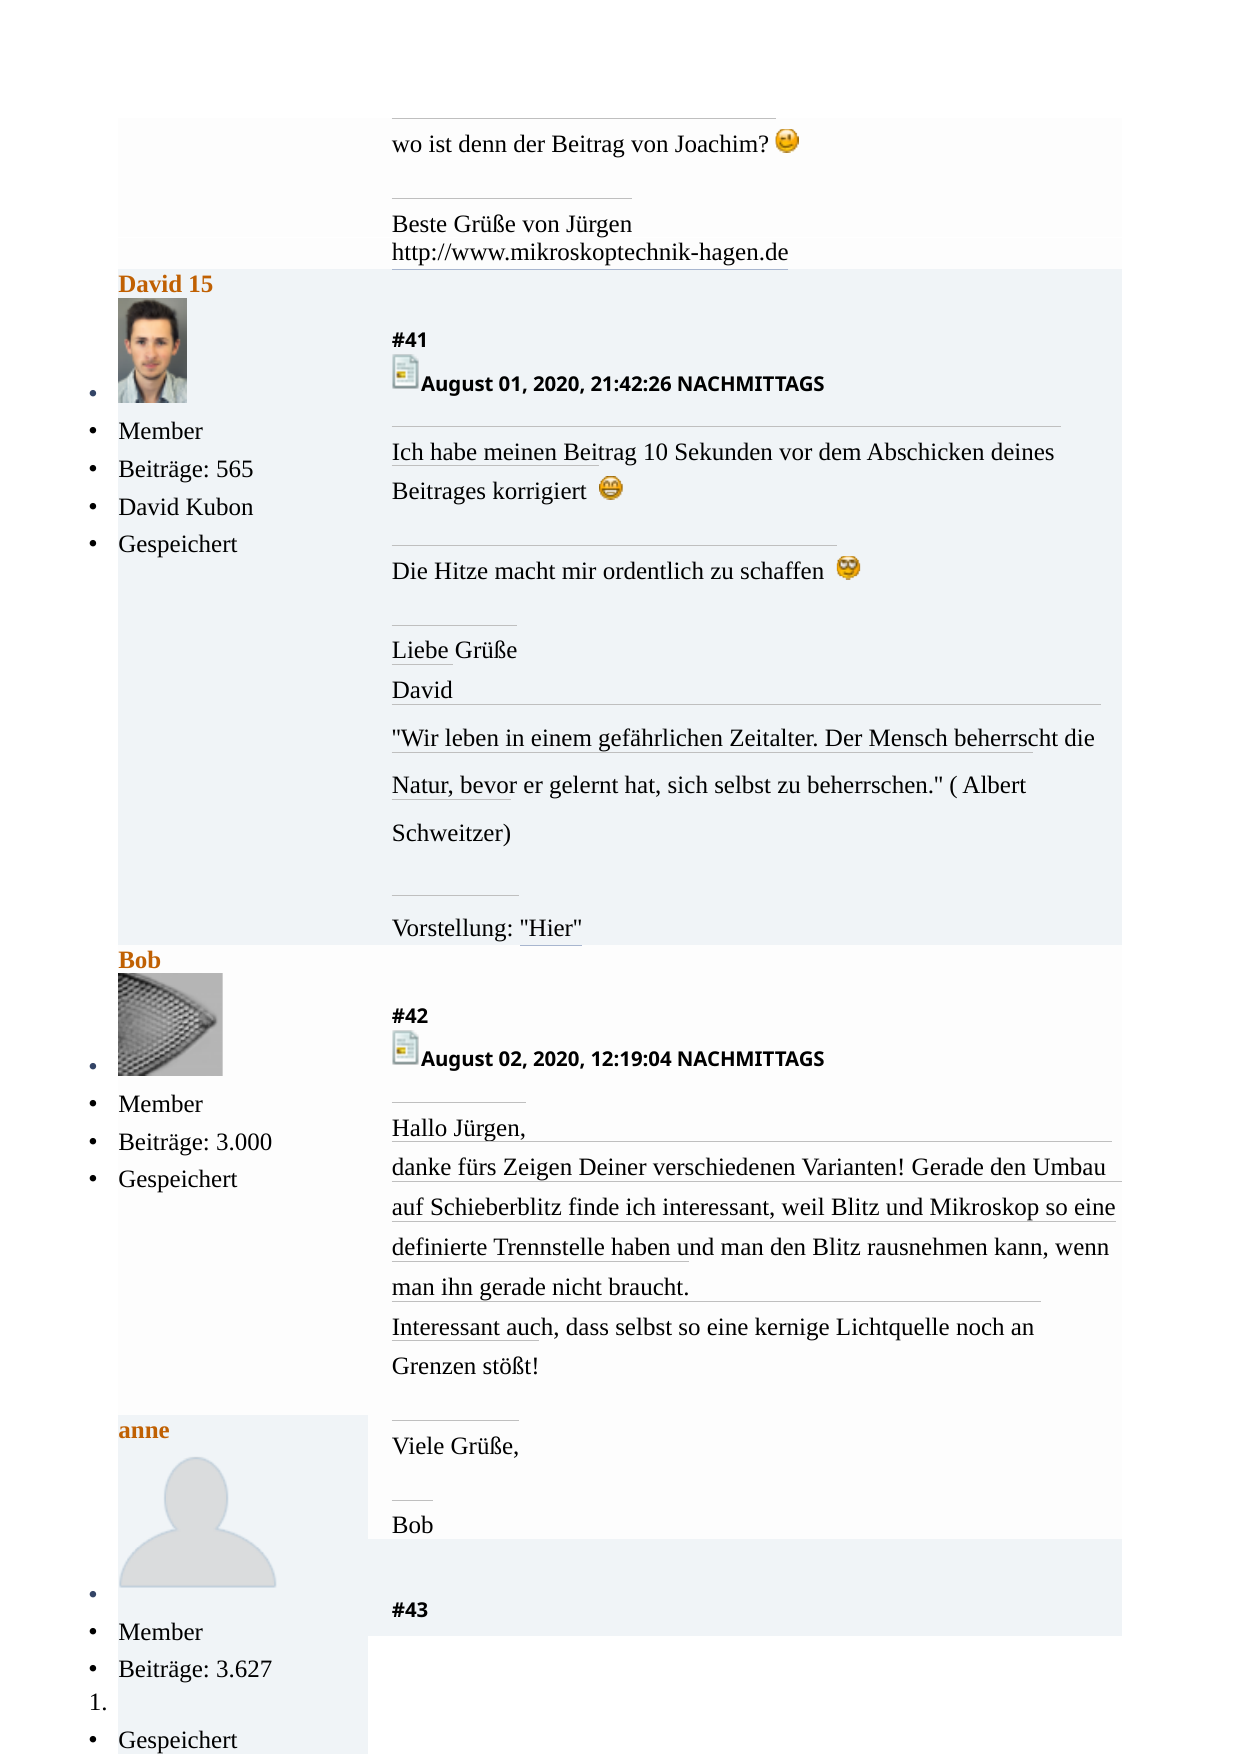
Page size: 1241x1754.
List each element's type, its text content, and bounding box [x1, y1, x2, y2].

list Gespeichert [118, 1164, 368, 1193]
picture [836, 556, 861, 580]
picture [118, 298, 187, 403]
text auf Schieberblitz finde ich interessant, weil Blitz und Mikroskop so eine definierte Trennstelle haben und man den Blitz rausnehmen kann, wenn man ihn gerade nicht braucht. Interessant auch, dass selbst so eine kernige Lichtquelle noch an Grenzen stößt! Viele Grüße, Bob [392, 1182, 1122, 1539]
text wo ist denn der Beitrag von Joachim? Beste Grüße von Jürgen [392, 118, 1122, 237]
picture [599, 476, 623, 500]
text http://www.mikroskoptechnik-hagen.de [392, 237, 1122, 269]
text #42 [392, 1002, 1122, 1029]
picture [775, 129, 799, 153]
text ''Wir leben in einem gefährlichen Zeitalter. Der Mensch beherrscht die Natur, bevor er gelernt hat, sich selbst zu beherrschen.'' ( Albert Schweitzer) Vorstellung: ''Hier'' [392, 704, 1122, 945]
list Gespeichert [118, 529, 368, 558]
list Gespeichert [118, 1725, 368, 1754]
list David Kubon [118, 492, 368, 520]
text Hallo Jürgen, danke fürs Zeigen Deiner verschiedenen Varianten! Gerade den Umbau [392, 1102, 1122, 1181]
picture [118, 1443, 278, 1604]
list Member [118, 1089, 368, 1118]
subtitle Bob [118, 945, 368, 974]
subtitle anne [118, 1415, 368, 1444]
picture [391, 353, 421, 391]
list Beiträge: 3.000 [118, 1127, 368, 1155]
picture [391, 1029, 421, 1067]
text August 01, 2020, 21:42:26 NACHMITTAGS [392, 353, 1122, 397]
text #41 [392, 326, 1122, 353]
text August 02, 2020, 12:19:04 NACHMITTAGS [392, 1029, 1122, 1073]
list Member [118, 416, 368, 445]
list Member [118, 1617, 368, 1646]
picture [118, 973, 223, 1076]
list Beiträge: 3.627 [118, 1654, 368, 1683]
text #43 [392, 1596, 1122, 1623]
text Ich habe meinen Beitrag 10 Sekunden vor dem Abschicken deines Beitrages korrigiert Die Hitze macht mir ordentlich zu schaffen Liebe Grüße David [392, 426, 1122, 704]
list Beiträge: 565 [118, 454, 368, 483]
subtitle David 15 [118, 269, 368, 298]
